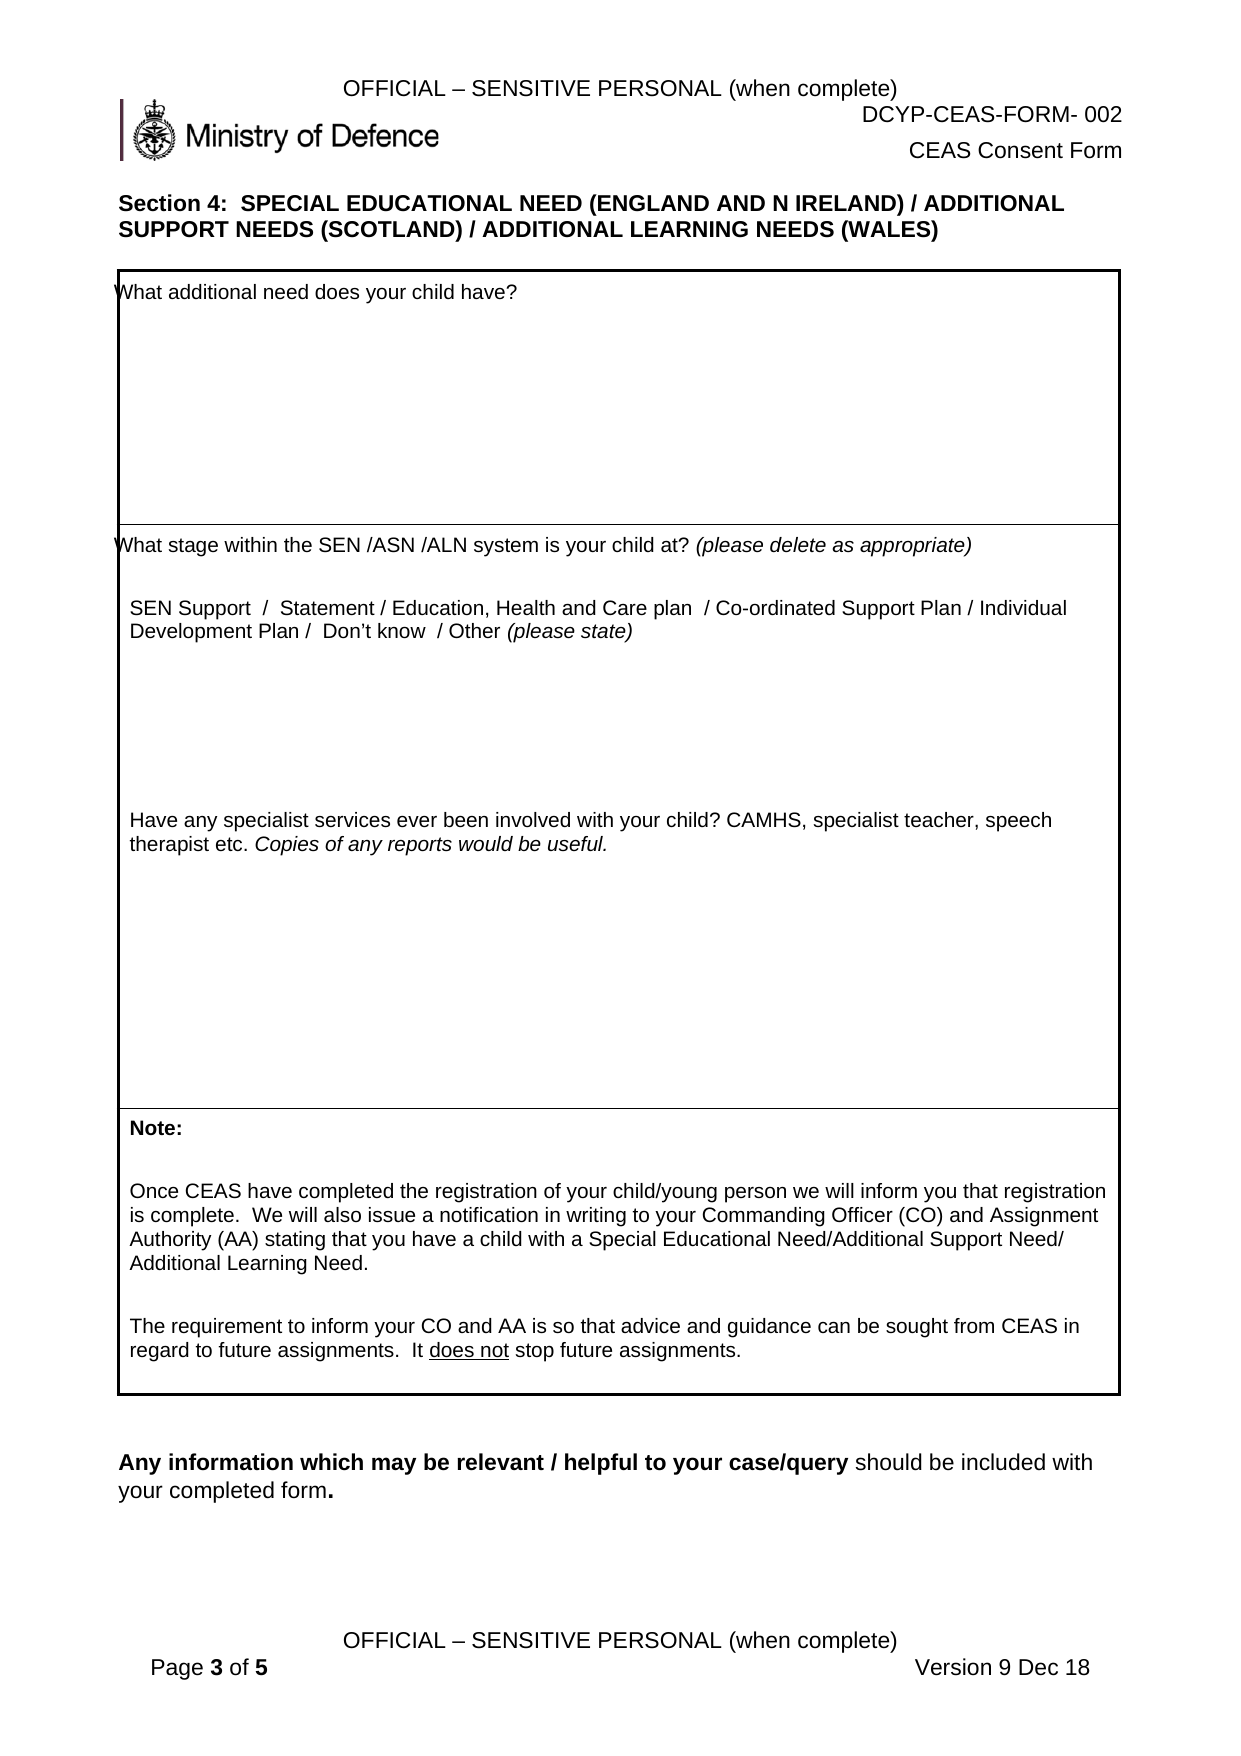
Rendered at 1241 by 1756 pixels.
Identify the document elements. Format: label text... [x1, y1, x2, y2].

text Section 4: SPECIAL EDUCATIONAL NEED (ENGLAND AND N IRELAND) / ADDITIONAL SUPPORT NEEDS (SCOTLAND) / ADDITIONAL LEARNING NEEDS (WALES) [118, 190, 1122, 243]
text Any information which may be relevant / helpful to your case/query should be included with your completed form. [118, 1449, 1122, 1504]
table_cell What stage within the SEN /ASN /ALN system is your child at? (please delete as appropriate) SEN Support / Statement / Education, Health and Care plan / Co-ordinated Support Plan / Individual Development Plan / Don’t know / Other (please state) Have any specialist services ever been involved with your child? CAMHS, specialist teacher, speech therapist etc. Copies of any reports would be useful. [120, 525, 1118, 1108]
table_cell Note: Once CEAS have completed the registration of your child/young person we will inform you that registration is complete. We will also issue a notification in writing to your Commanding Officer (CO) and Assignment Authority (AA) stating that you have a child with a Special Educational Need/Additional Support Need/ Additional Learning Need. The requirement to inform your CO and AA is so that advice and guidance can be sought from CEAS in regard to future assignments. It does not stop future assignments. [120, 1109, 1118, 1393]
table_header What additional need does your child have? [120, 272, 1118, 524]
